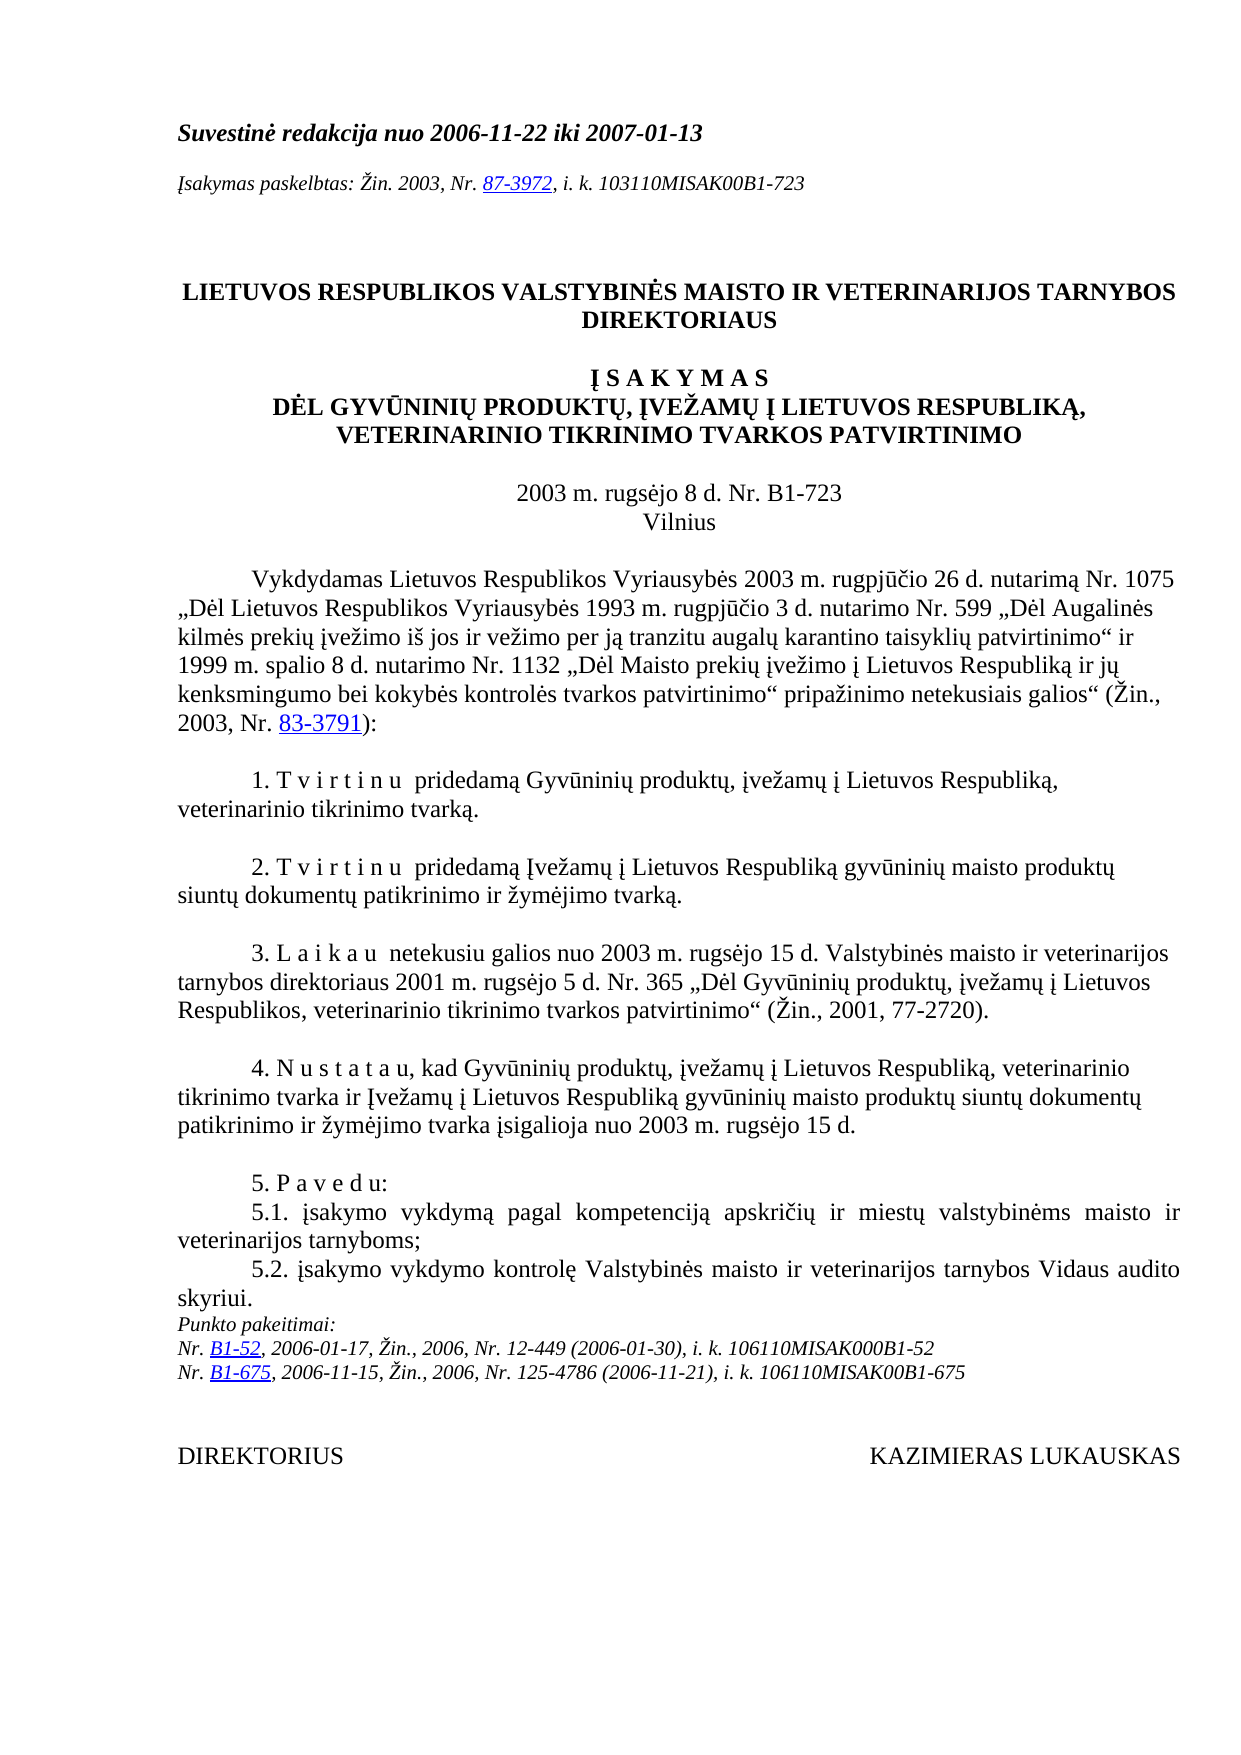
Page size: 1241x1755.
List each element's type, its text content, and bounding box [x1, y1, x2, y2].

text 1. Tvirtinu pridedamą Gyvūninių produktų, įvežamų į Lietuvos Respubliką, veterinarinio tikrinimo tvarką. [177, 765, 1181, 823]
text 4. Nustatau, kad Gyvūninių produktų, įvežamų į Lietuvos Respubliką, veterinarinio tikrinimo tvarka ir Įvežamų į Lietuvos Respubliką gyvūninių maisto produktų siuntų dokumentų patikrinimo ir žymėjimo tvarka įsigalioja nuo 2003 m. rugsėjo 15 d. [177, 1053, 1181, 1139]
text LIETUVOS RESPUBLIKOS VALSTYBINĖS MAISTO IR VETERINARIJOS TARNYBOS DIREKTORIAUS [177, 277, 1181, 334]
text 5.1. įsakymo vykdymą pagal kompetenciją apskričių ir miestų valstybinėms maisto ir veterinarijos tarnyboms; [177, 1197, 1181, 1254]
text 2. Tvirtinu pridedamą Įvežamų į Lietuvos Respubliką gyvūninių maisto produktų siuntų dokumentų patikrinimo ir žymėjimo tvarką. [177, 852, 1181, 909]
text Nr. B1-675, 2006-11-15, Žin., 2006, Nr. 125-4786 (2006-11-21), i. k. 106110MISAK00B1-675 [177, 1360, 1181, 1384]
text Suvestinė redakcija nuo 2006-11-22 iki 2007-01-13 [177, 118, 1181, 147]
text Į S A K Y M A S [177, 363, 1181, 392]
text Punkto pakeitimai: [177, 1312, 1181, 1336]
text 5. P a v e d u: [177, 1168, 1181, 1197]
text Vykdydamas Lietuvos Respublikos Vyriausybės 2003 m. rugpjūčio 26 d. nutarimą Nr. 1075 „Dėl Lietuvos Respublikos Vyriausybės 1993 m. rugpjūčio 3 d. nutarimo Nr. 599 „Dėl Augalinės kilmės prekių įvežimo iš jos ir vežimo per ją tranzitu augalų karantino taisyklių patvirtinimo“ ir 1999 m. spalio 8 d. nutarimo Nr. 1132 „Dėl Maisto prekių įvežimo į Lietuvos Respubliką ir jų kenksmingumo bei kokybės kontrolės tvarkos patvirtinimo“ pripažinimo netekusiais galios“ (Žin., 2003, Nr. 83-3791): [177, 564, 1181, 737]
text 3. Laikau netekusiu galios nuo 2003 m. rugsėjo 15 d. Valstybinės maisto ir veterinarijos tarnybos direktoriaus 2001 m. rugsėjo 5 d. Nr. 365 „Dėl Gyvūninių produktų, įvežamų į Lietuvos Respublikos, veterinarinio tikrinimo tvarkos patvirtinimo“ (Žin., 2001, 77-2720). [177, 938, 1181, 1024]
text DĖL GYVŪNINIŲ PRODUKTŲ, ĮVEŽAMŲ Į LIETUVOS RESPUBLIKĄ, VETERINARINIO TIKRINIMO TVARKOS PATVIRTINIMO [177, 392, 1181, 449]
text 5.2. įsakymo vykdymo kontrolę Valstybinės maisto ir veterinarijos tarnybos Vidaus audito skyriui. [177, 1254, 1181, 1312]
text Nr. B1-52, 2006-01-17, Žin., 2006, Nr. 12-449 (2006-01-30), i. k. 106110MISAK000B1-52 [177, 1336, 1181, 1360]
text Įsakymas paskelbtas: Žin. 2003, Nr. 87-3972, i. k. 103110MISAK00B1-723 [177, 171, 1181, 195]
text Vilnius [177, 507, 1181, 535]
text DIREKTORIUS KAZIMIERAS LUKAUSKAS [177, 1441, 1181, 1470]
text 2003 m. rugsėjo 8 d. Nr. B1-723 [177, 478, 1181, 507]
